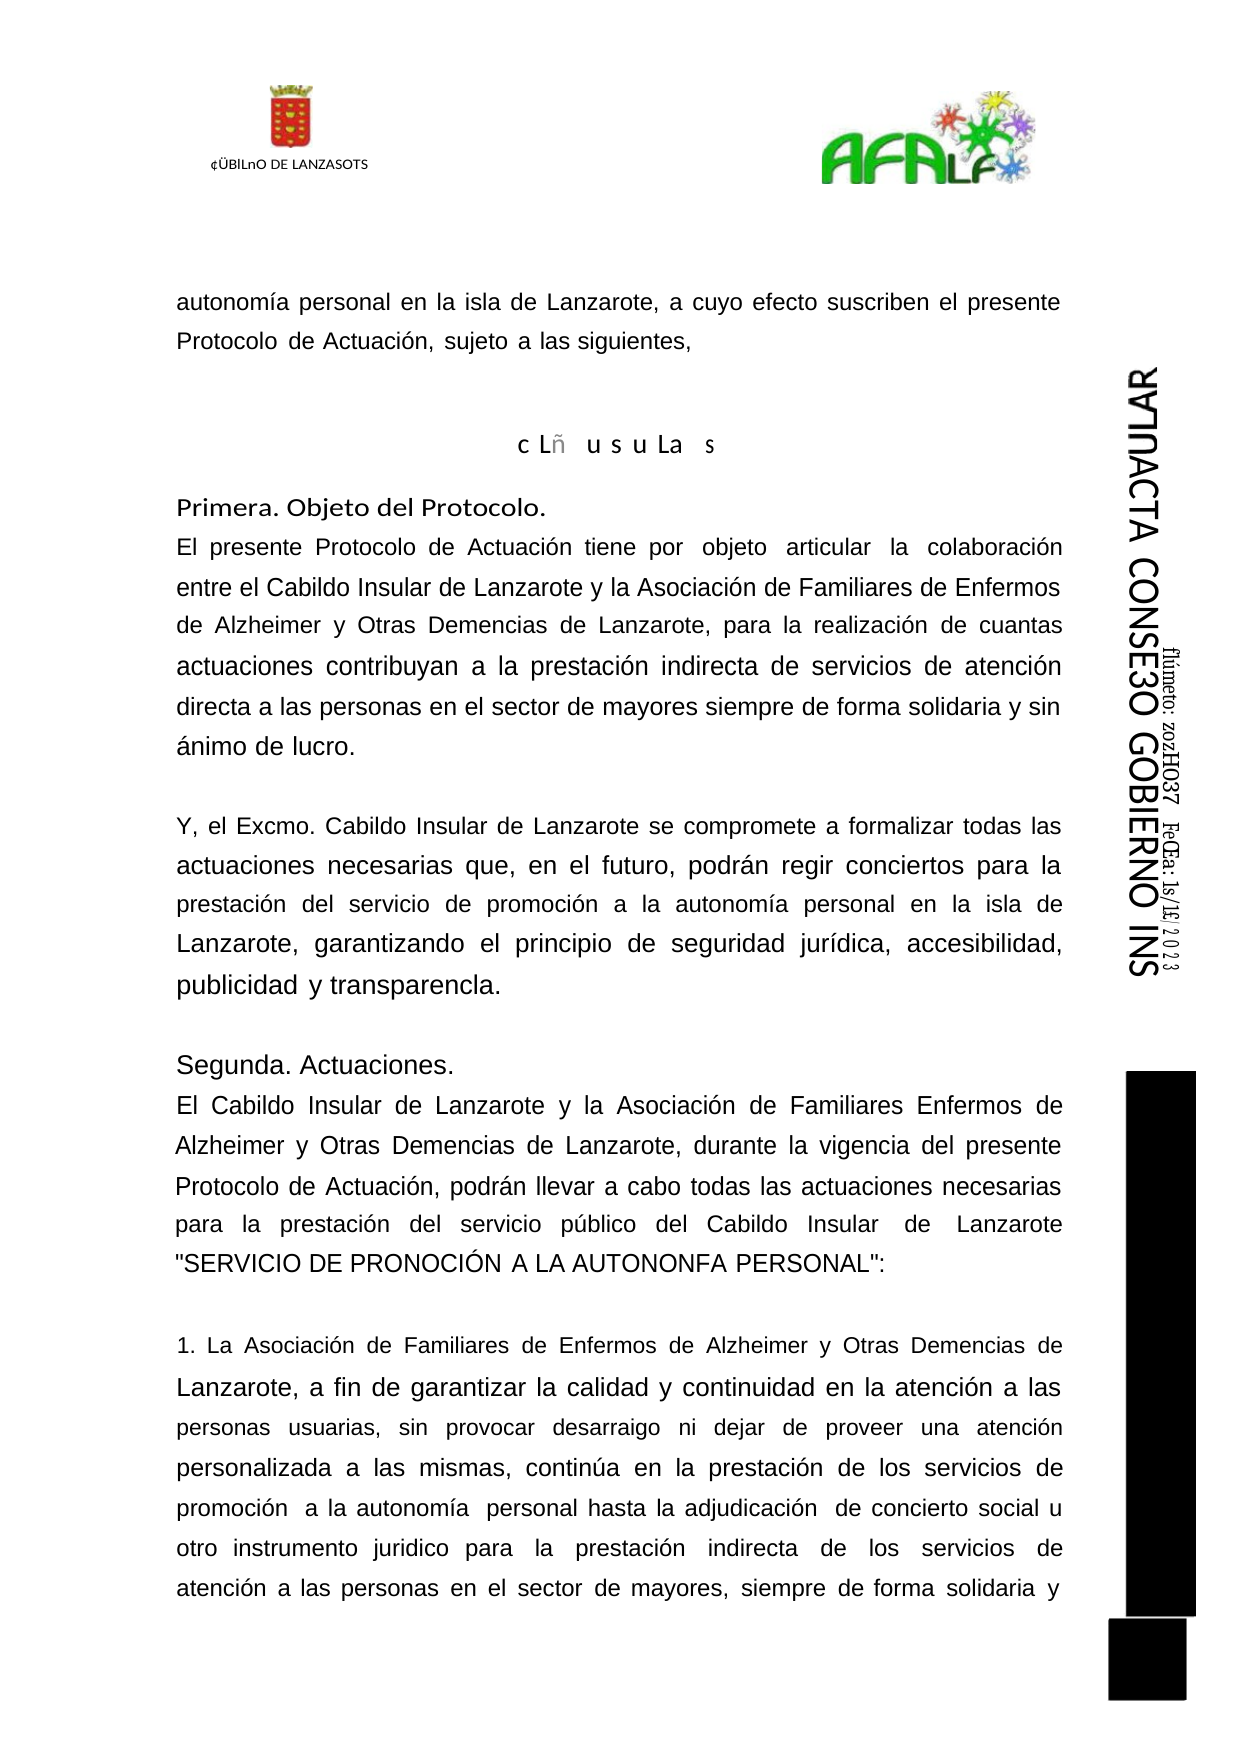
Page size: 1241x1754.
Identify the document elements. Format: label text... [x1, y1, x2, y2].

subtitle c Lñ u s u La s [517, 367, 1207, 461]
text [1036, 155, 1207, 173]
picture [269, 85, 313, 148]
picture [1107, 1080, 1196, 1701]
picture [821, 91, 1036, 184]
subtitle Primera. Objeto del Protocolo. [176, 491, 1122, 523]
text El Cabildo Insular de Lanzarote y la Asociación de Familiares Enfermos de Alzheimer y Otras Demencias de Lanzarote, durante la vigencia del presente Protocolo de Actuación, podrán llevar a cabo todas las actuaciones necesarias para la prestación del servicio público del Cabildo Insular de Lanzarote "SERVICIO DE PRONOCIÓN A LA AUTONONFA PERSONAL": [175, 1090, 1063, 1278]
text Segunda. Actuaciones. [176, 1049, 1207, 1080]
picture [1128, 367, 1158, 454]
text Y, el Excmo. Cabildo Insular de Lanzarote se compromete a formalizar todas las actuaciones necesarias que, en el futuro, podrán regir conciertos para la prestación del servicio de promoción a la autonomía personal en la isla de Lanzarote, garantizando el principio de seguridad jurídica, accesibilidad, publicidad y transparencla. [176, 812, 1063, 1001]
subtitle Primera. Objeto del Protocolo. [1169, 491, 1207, 523]
text autonomía personal en la isla de Lanzarote, a cuyo efecto suscriben el presente Protocolo de Actuación, sujeto a las siguientes, [176, 287, 1062, 354]
text flúmeto: zozH037 FeŒa: 1s/1£/ 2 0 2 3 [1157, 647, 1184, 986]
text ACTA CONSE3O GOBIERNO INS [1122, 455, 1169, 982]
text El presente Protocolo de Actuación tiene por objeto articular la colaboración entre el Cabildo Insular de Lanzarote y la Asociación de Familiares de Enfermos de Alzheimer y Otras Demencias de Lanzarote, para la realización de cuantas actuaciones contribuyan a la prestación indirecta de servicios de atención directa a las personas en el sector de mayores siempre de forma solidaria y sin ánimo de lucro. [176, 533, 1063, 761]
text ¢ÜBlLnO DE LANZASOTS [210, 155, 821, 173]
list La Asociación de Familiares de Enfermos de Alzheimer y Otras Demencias de Lanzarote, a fin de garantizar la calidad y continuidad en la atención a las personas usuarias, sin provocar desarraigo ni dejar de proveer una atención personalizada a las mismas, continúa en la prestación de los servicios de promoción a la autonomía personal hasta la adjudicación de concierto social u otro instrumento juridico para la prestación indirecta de los servicios de atención a las personas en el sector de mayores, siempre de forma solidaria y [176, 1332, 1063, 1602]
